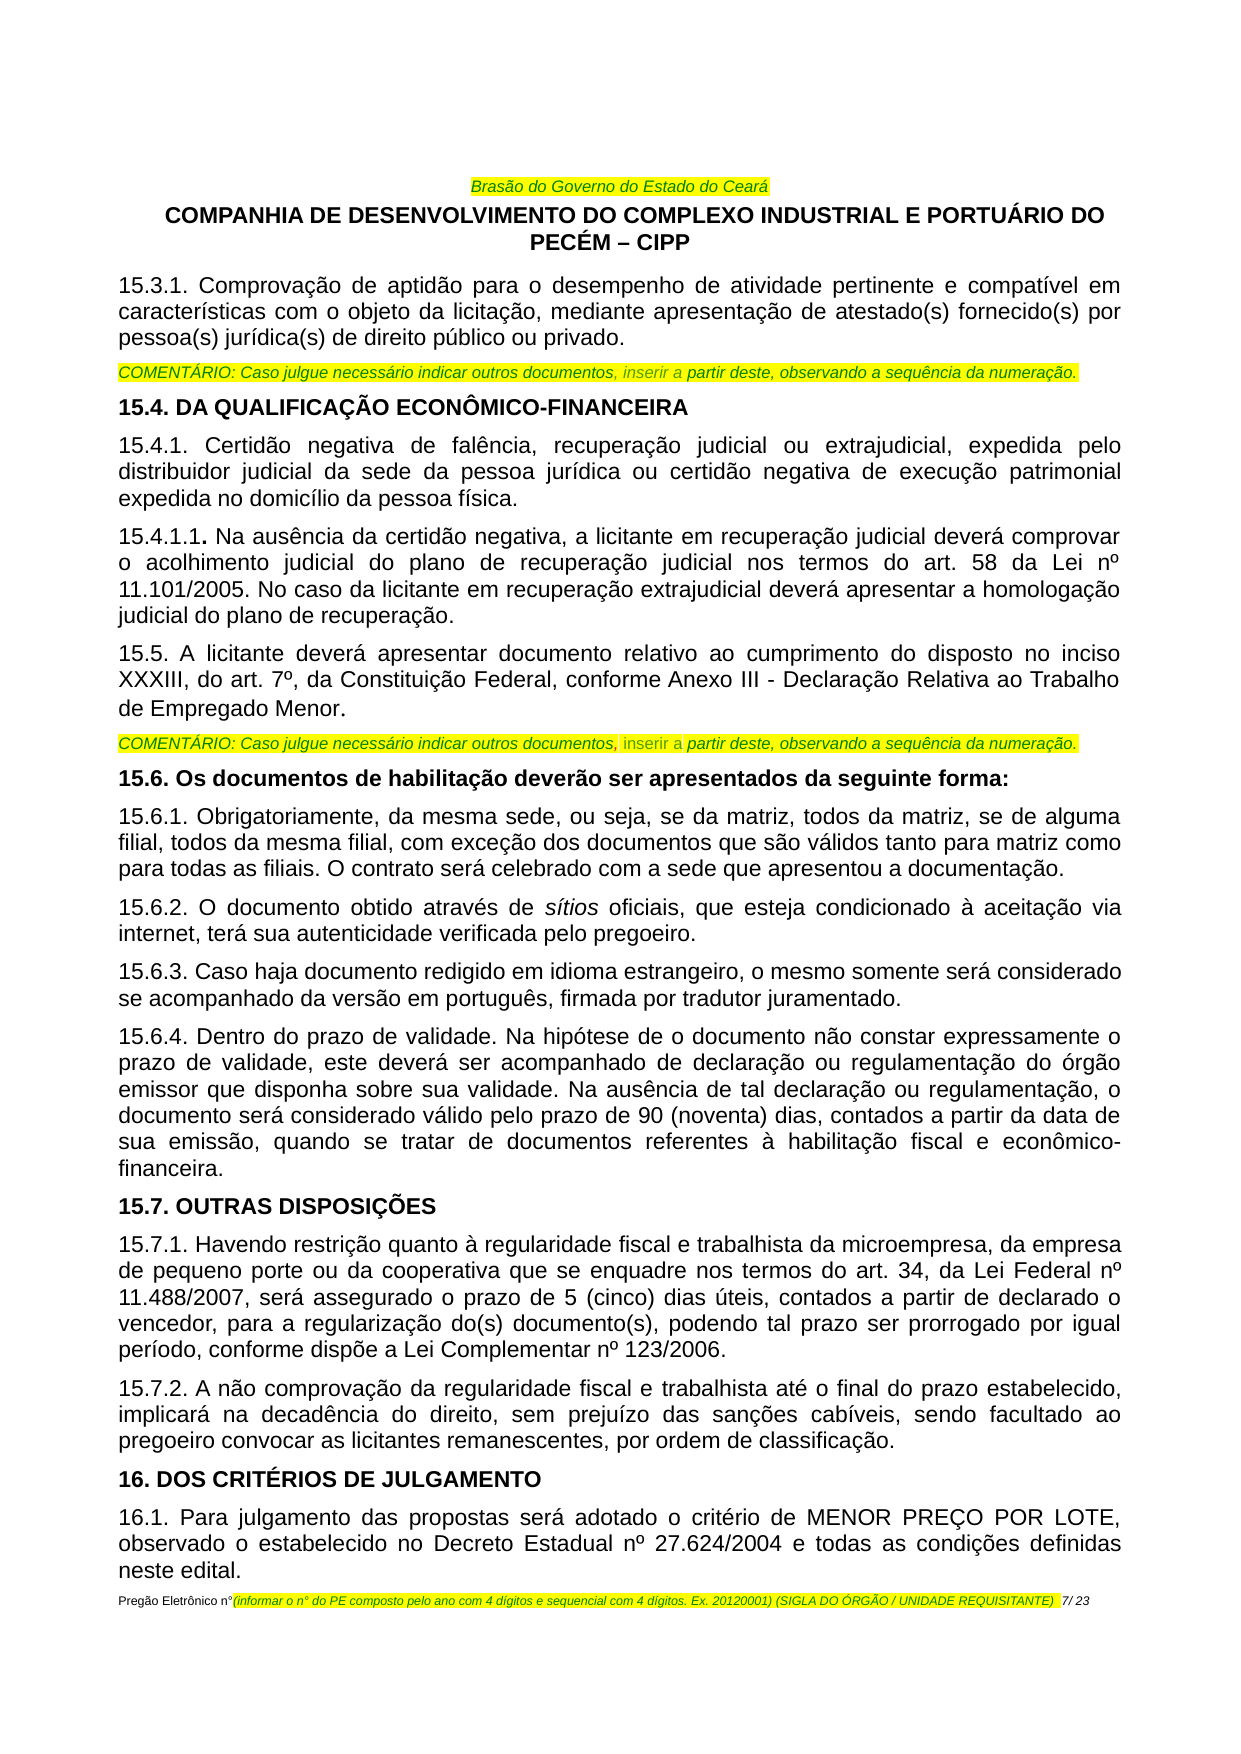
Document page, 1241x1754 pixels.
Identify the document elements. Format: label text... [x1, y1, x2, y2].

text 15.3.1. Comprovação de aptidão para o desempenho de atividade pertinente e compatível em características com o objeto da licitação, mediante apresentação de atestado(s) fornecido(s) por pessoa(s) jurídica(s) de direito público ou privado. [118, 272, 1122, 351]
text COMENTÁRIO: Caso julgue necessário indicar outros documentos, inserir a partir deste, observando a sequência da numeração. [118, 363, 1122, 382]
text 15.7. OUTRAS DISPOSIÇÕES [118, 1193, 1122, 1219]
text 15.4.1.1. Na ausência da certidão negativa, a licitante em recuperação judicial deverá comprovar o acolhimento judicial do plano de recuperação judicial nos termos do art. 58 da Lei nº 11.101/2005. No caso da licitante em recuperação extrajudicial deverá apresentar a homologação judicial do plano de recuperação. [118, 523, 1121, 628]
text 15.5. A licitante deverá apresentar documento relativo ao cumprimento do disposto no inciso XXXIII, do art. 7º, da Constituição Federal, conforme Anexo III - Declaração Relativa ao Trabalho de Empregado Menor. [118, 640, 1121, 722]
text 15.7.2. A não comprovação da regularidade fiscal e trabalhista até o final do prazo estabelecido, implicará na decadência do direito, sem prejuízo das sanções cabíveis, sendo facultado ao pregoeiro convocar as licitantes remanescentes, por ordem de classificação. [118, 1375, 1122, 1454]
text COMENTÁRIO: Caso julgue necessário indicar outros documentos, inserir a partir deste, observando a sequência da numeração. [118, 733, 1122, 753]
text 15.6.2. O documento obtido através de sítios oficiais, que esteja condicionado à aceitação via internet, terá sua autenticidade verificada pelo pregoeiro. [118, 894, 1122, 946]
text 16.1. Para julgamento das propostas será adotado o critério de MENOR PREÇO POR LOTE, observado o estabelecido no Decreto Estadual nº 27.624/2004 e todas as condições definidas neste edital. [118, 1504, 1122, 1583]
text 15.6.3. Caso haja documento redigido em idioma estrangeiro, o mesmo somente será considerado se acompanhado da versão em português, firmada por tradutor juramentado. [118, 958, 1122, 1011]
text 15.4. DA QUALIFICAÇÃO ECONÔMICO-FINANCEIRA [118, 394, 1122, 420]
text 15.7.1. Havendo restrição quanto à regularidade fiscal e trabalhista da microempresa, da empresa de pequeno porte ou da cooperativa que se enquadre nos termos do art. 34, da Lei Federal nº 11.488/2007, será assegurado o prazo de 5 (cinco) dias úteis, contados a partir de declarado o vencedor, para a regularização do(s) documento(s), podendo tal prazo ser prorrogado por igual período, conforme dispõe a Lei Complementar nº 123/2006. [118, 1231, 1122, 1363]
text 15.4.1. Certidão negativa de falência, recuperação judicial ou extrajudicial, expedida pelo distribuidor judicial da sede da pessoa jurídica ou certidão negativa de execução patrimonial expedida no domicílio da pessoa física. [118, 432, 1122, 511]
text 15.6.1. Obrigatoriamente, da mesma sede, ou seja, se da matriz, todos da matriz, se de alguma filial, todos da mesma filial, com exceção dos documentos que são válidos tanto para matriz como para todas as filiais. O contrato será celebrado com a sede que apresentou a documentação. [118, 803, 1122, 882]
text 16. DOS CRITÉRIOS DE JULGAMENTO [118, 1466, 1122, 1492]
text 15.6.4. Dentro do prazo de validade. Na hipótese de o documento não constar expressamente o prazo de validade, este deverá ser acompanhado de declaração ou regulamentação do órgão emissor que disponha sobre sua validade. Na ausência de tal declaração ou regulamentação, o documento será considerado válido pelo prazo de 90 (noventa) dias, contados a partir da data de sua emissão, quando se tratar de documentos referentes à habilitação fiscal e econômico-financeira. [118, 1023, 1122, 1181]
text 15.6. Os documentos de habilitação deverão ser apresentados da seguinte forma: [118, 764, 1122, 791]
